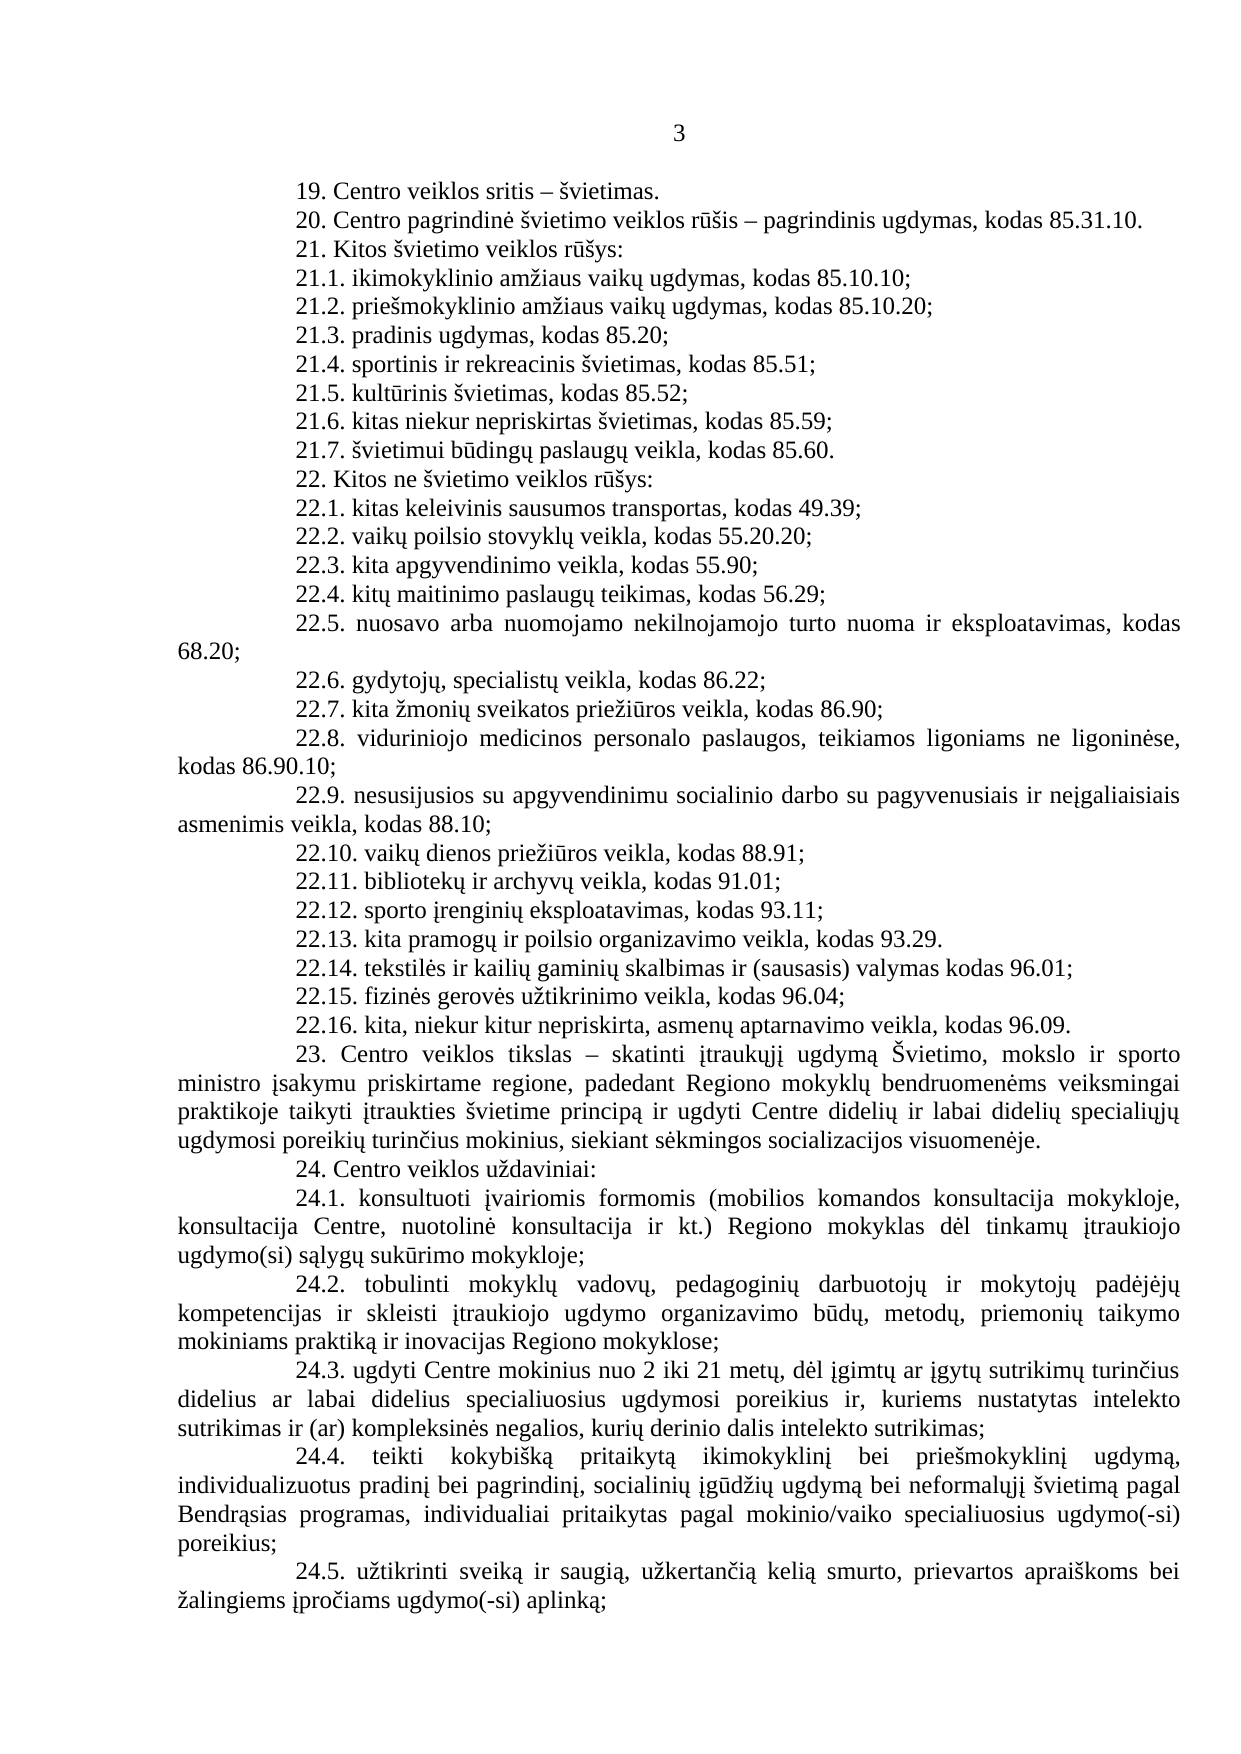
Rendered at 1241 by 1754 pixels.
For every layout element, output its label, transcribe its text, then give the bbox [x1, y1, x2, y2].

text 24. Centro veiklos uždaviniai: [177, 1154, 1181, 1183]
text 22.12. sporto įrenginių eksploatavimas, kodas 93.11; [177, 895, 1181, 924]
text 22.5. nuosavo arba nuomojamo nekilnojamojo turto nuoma ir eksploatavimas, kodas 68.20; [177, 608, 1181, 665]
text 24.5. užtikrinti sveiką ir saugią, užkertančią kelią smurto, prievartos apraiškoms bei žalingiems įpročiams ugdymo(-si) aplinką; [177, 1556, 1181, 1614]
text 22.11. bibliotekų ir archyvų veikla, kodas 91.01; [177, 866, 1181, 895]
text 23. Centro veiklos tikslas – skatinti įtraukųjį ugdymą Švietimo, mokslo ir sporto ministro įsakymu priskirtame regione, padedant Regiono mokyklų bendruomenėms veiksmingai praktikoje taikyti įtraukties švietime principą ir ugdyti Centre didelių ir labai didelių specialiųjų ugdymosi poreikių turinčius mokinius, siekiant sėkmingos socializacijos visuomenėje. [177, 1039, 1181, 1154]
text 20. Centro pagrindinė švietimo veiklos rūšis – pagrindinis ugdymas, kodas 85.31.10. [177, 205, 1181, 234]
text 21.4. sportinis ir rekreacinis švietimas, kodas 85.51; [177, 349, 1181, 378]
text 21. Kitos švietimo veiklos rūšys: [177, 234, 1181, 263]
text 24.3. ugdyti Centre mokinius nuo 2 iki 21 metų, dėl įgimtų ar įgytų sutrikimų turinčius didelius ar labai didelius specialiuosius ugdymosi poreikius ir, kuriems nustatytas intelekto sutrikimas ir (ar) kompleksinės negalios, kurių derinio dalis intelekto sutrikimas; [177, 1355, 1181, 1441]
text 22.6. gydytojų, specialistų veikla, kodas 86.22; [177, 665, 1181, 694]
text 22.13. kita pramogų ir poilsio organizavimo veikla, kodas 93.29. [177, 924, 1181, 953]
text 24.4. teikti kokybišką pritaikytą ikimokyklinį bei priešmokyklinį ugdymą, individualizuotus pradinį bei pagrindinį, socialinių įgūdžių ugdymą bei neformalųjį švietimą pagal Bendrąsias programas, individualiai pritaikytas pagal mokinio/vaiko specialiuosius ugdymo(-si) poreikius; [177, 1441, 1181, 1556]
text 22.2. vaikų poilsio stovyklų veikla, kodas 55.20.20; [177, 521, 1181, 550]
text 22.4. kitų maitinimo paslaugų teikimas, kodas 56.29; [177, 579, 1181, 608]
text 19. Centro veiklos sritis – švietimas. [177, 176, 1181, 205]
text 21.3. pradinis ugdymas, kodas 85.20; [177, 320, 1181, 349]
text 24.2. tobulinti mokyklų vadovų, pedagoginių darbuotojų ir mokytojų padėjėjų kompetencijas ir skleisti įtraukiojo ugdymo organizavimo būdų, metodų, priemonių taikymo mokiniams praktiką ir inovacijas Regiono mokyklose; [177, 1269, 1181, 1355]
text 22.7. kita žmonių sveikatos priežiūros veikla, kodas 86.90; [177, 694, 1181, 723]
text 22. Kitos ne švietimo veiklos rūšys: [177, 464, 1181, 493]
text 22.14. tekstilės ir kailių gaminių skalbimas ir (sausasis) valymas kodas 96.01; [177, 953, 1181, 981]
text 22.15. fizinės gerovės užtikrinimo veikla, kodas 96.04; [177, 981, 1181, 1010]
text 22.8. viduriniojo medicinos personalo paslaugos, teikiamos ligoniams ne ligoninėse, kodas 86.90.10; [177, 723, 1181, 780]
text 22.16. kita, niekur kitur nepriskirta, asmenų aptarnavimo veikla, kodas 96.09. [177, 1010, 1181, 1039]
text 24.1. konsultuoti įvairiomis formomis (mobilios komandos konsultacija mokykloje, konsultacija Centre, nuotolinė konsultacija ir kt.) Regiono mokyklas dėl tinkamų įtraukiojo ugdymo(si) sąlygų sukūrimo mokykloje; [177, 1183, 1181, 1269]
text 21.2. priešmokyklinio amžiaus vaikų ugdymas, kodas 85.10.20; [177, 291, 1181, 320]
text 21.5. kultūrinis švietimas, kodas 85.52; [177, 378, 1181, 406]
text 21.1. ikimokyklinio amžiaus vaikų ugdymas, kodas 85.10.10; [177, 263, 1181, 291]
text 22.1. kitas keleivinis sausumos transportas, kodas 49.39; [177, 493, 1181, 521]
text 22.10. vaikų dienos priežiūros veikla, kodas 88.91; [177, 838, 1181, 866]
text 22.3. kita apgyvendinimo veikla, kodas 55.90; [177, 550, 1181, 579]
text 22.9. nesusijusios su apgyvendinimu socialinio darbo su pagyvenusiais ir neįgaliaisiais asmenimis veikla, kodas 88.10; [177, 780, 1181, 838]
text 21.7. švietimui būdingų paslaugų veikla, kodas 85.60. [177, 435, 1181, 464]
text 21.6. kitas niekur nepriskirtas švietimas, kodas 85.59; [177, 406, 1181, 435]
